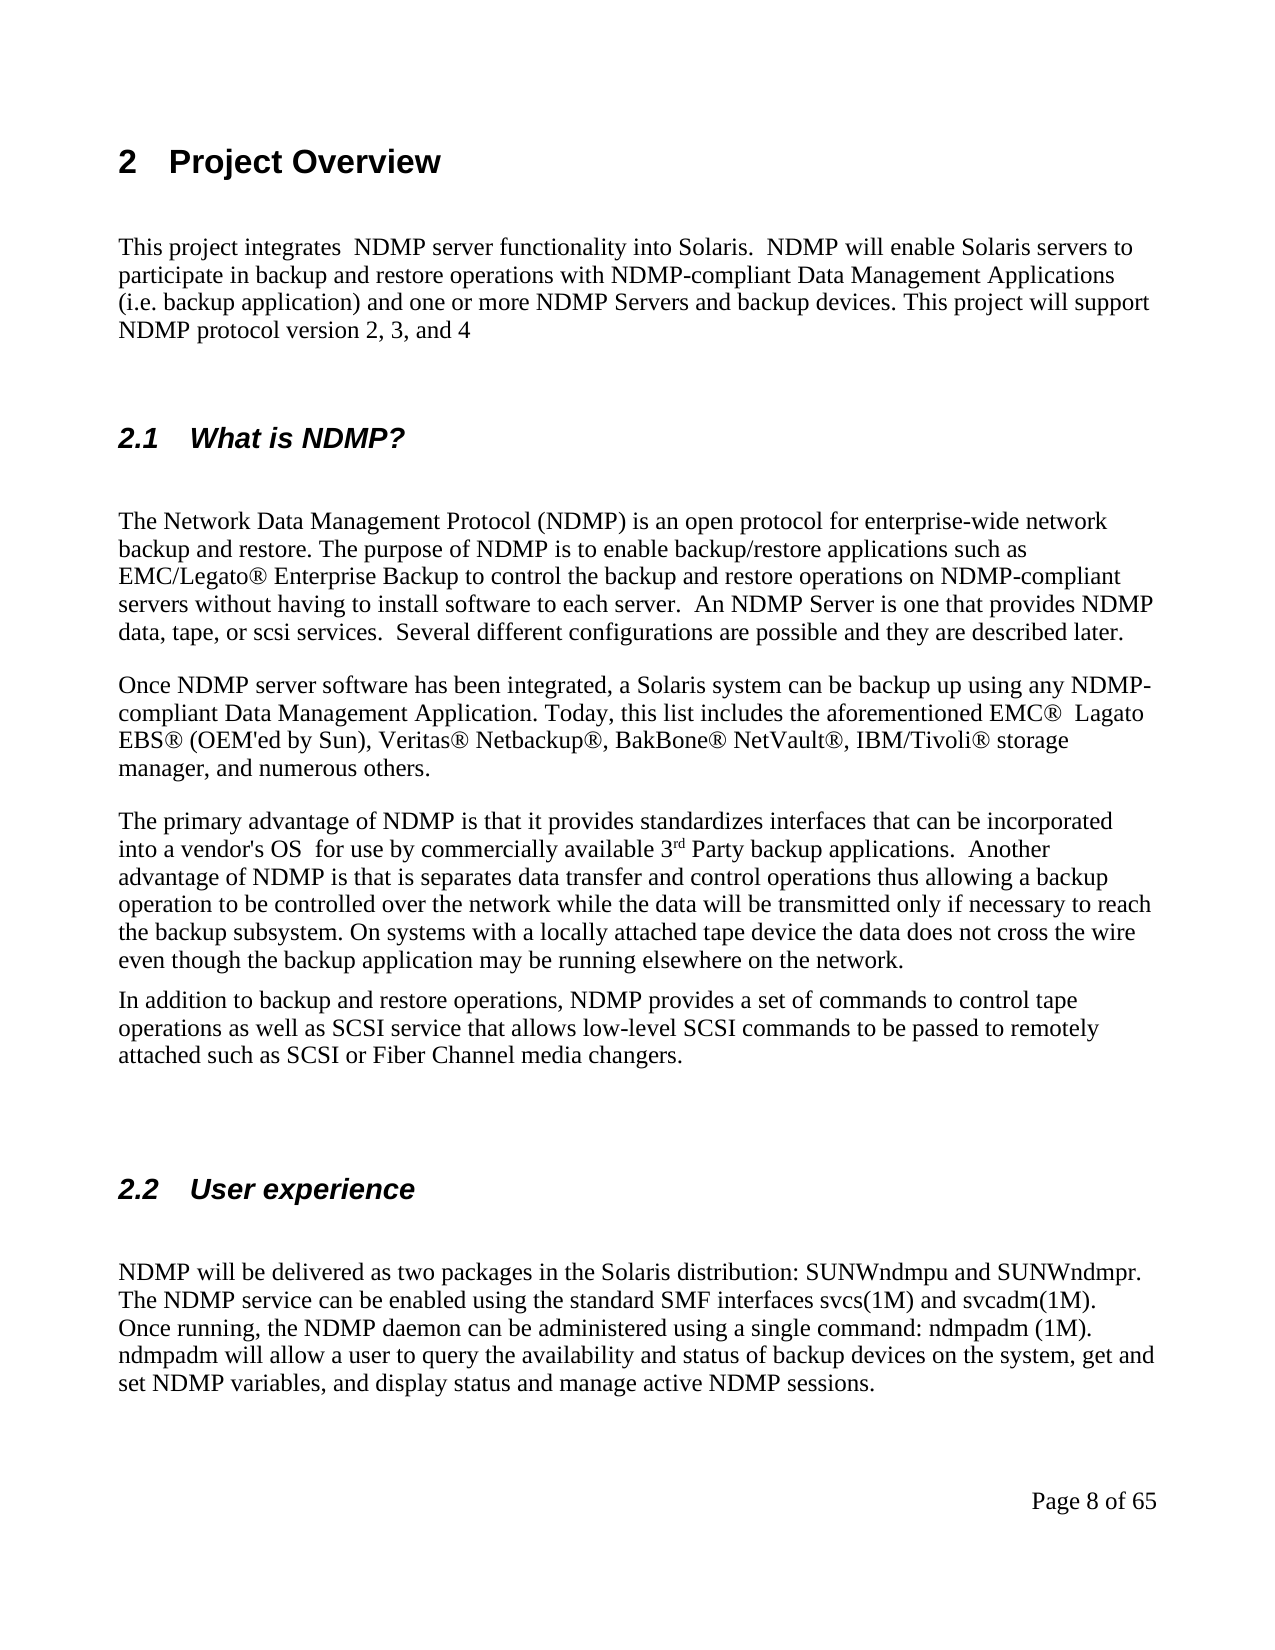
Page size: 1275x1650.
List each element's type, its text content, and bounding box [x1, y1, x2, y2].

text Once NDMP server software has been integrated, a Solaris system can be backup up using any NDMP-compliant Data Management Application. Today, this list includes the aforementioned EMC® Lagato EBS® (OEM'ed by Sun), Veritas® Netbackup®, BakBone® NetVault®, IBM/Tivoli® storage manager, and numerous others. [118, 671, 1157, 782]
text NDMP will be delivered as two packages in the Solaris distribution: SUNWndmpu and SUNWndmpr. The NDMP service can be enabled using the standard SMF interfaces svcs(1M) and svcadm(1M). Once running, the NDMP daemon can be administered using a single command: ndmpadm (1M). ndmpadm will allow a user to query the availability and status of backup devices on the system, get and set NDMP variables, and display status and manage active NDMP sessions. [118, 1258, 1157, 1397]
subtitle User experience [118, 1173, 1157, 1206]
subtitle Project Overview [118, 143, 1157, 180]
subtitle What is NDMP? [118, 422, 1157, 454]
text The primary advantage of NDMP is that it provides standardizes interfaces that can be incorporated into a vendor's OS for use by commercially available 3rd Party backup applications. Another advantage of NDMP is that is separates data transfer and control operations thus allowing a backup operation to be controlled over the network while the data will be transmitted only if necessary to reach the backup subsystem. On systems with a locally attached tape device the data does not cross the wire even though the backup application may be running elsewhere on the network. [118, 807, 1157, 974]
text This project integrates NDMP server functionality into Solaris. NDMP will enable Solaris servers to participate in backup and restore operations with NDMP-compliant Data Management Applications (i.e. backup application) and one or more NDMP Servers and backup devices. This project will support NDMP protocol version 2, 3, and 4 [118, 233, 1157, 344]
text In addition to backup and restore operations, NDMP provides a set of commands to control tape operations as well as SCSI service that allows low-level SCSI commands to be passed to remotely attached such as SCSI or Fiber Channel media changers. [118, 986, 1157, 1069]
text The Network Data Management Protocol (NDMP) is an open protocol for enterprise-wide network backup and restore. The purpose of NDMP is to enable backup/restore applications such as EMC/Legato® Enterprise Backup to control the backup and restore operations on NDMP-compliant servers without having to install software to each server. An NDMP Server is one that provides NDMP data, tape, or scsi services. Several different configurations are possible and they are described later. [118, 507, 1157, 646]
